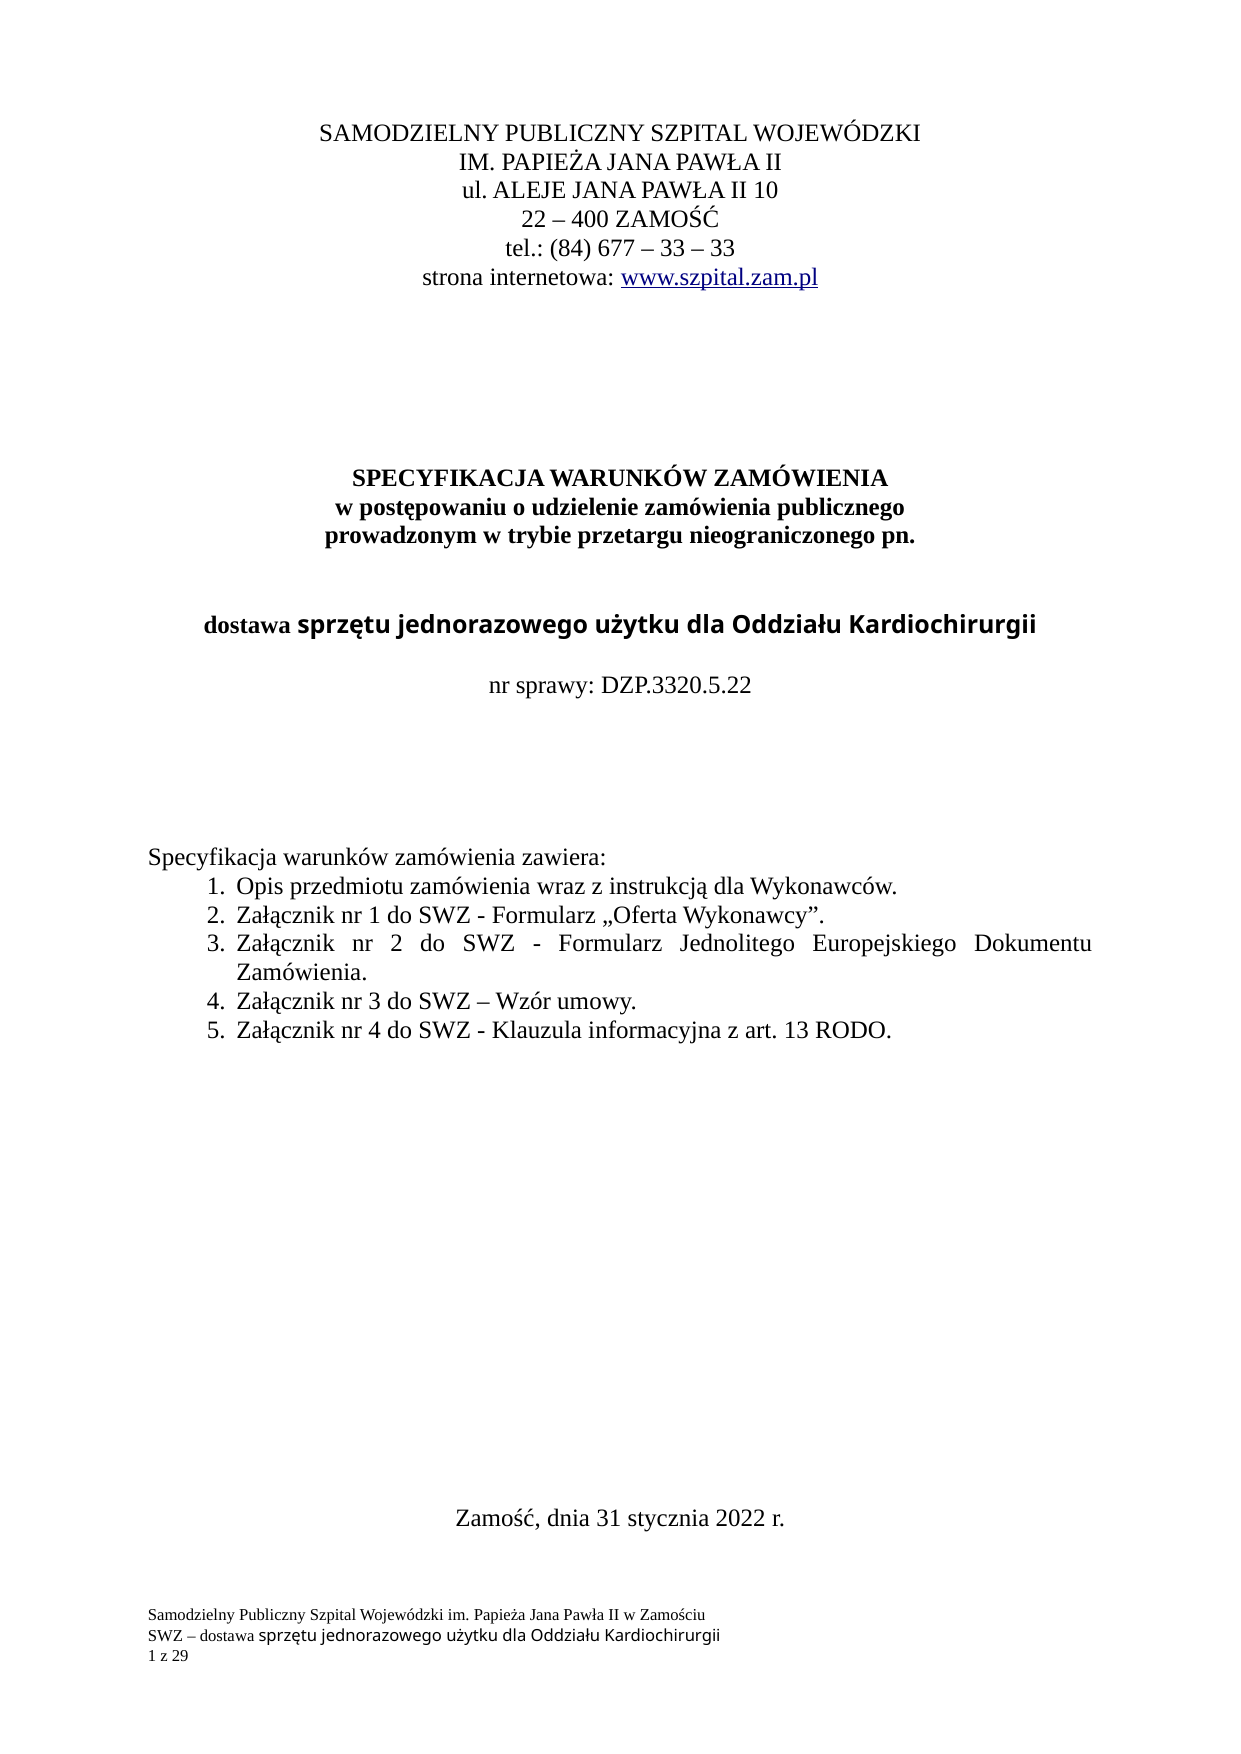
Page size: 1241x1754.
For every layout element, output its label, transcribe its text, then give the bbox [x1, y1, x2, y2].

text strona internetowa: www.szpital.zam.pl [148, 262, 1093, 291]
list Opis przedmiotu zamówienia wraz z instrukcją dla Wykonawców. [207, 871, 1093, 900]
list Załącznik nr 1 do SWZ - Formularz „Oferta Wykonawcy”. [207, 900, 1093, 928]
text prowadzonym w trybie przetargu nieograniczonego pn. [148, 521, 1093, 549]
list Załącznik nr 3 do SWZ – Wzór umowy. [207, 986, 1093, 1015]
text dostawa sprzętu jednorazowego użytku dla Oddziału Kardiochirurgii [148, 607, 1093, 641]
text tel.: (84) 677 – 33 – 33 [148, 233, 1093, 262]
text SPECYFIKACJA WARUNKÓW ZAMÓWIENIA [148, 463, 1093, 492]
text ul. ALEJE JANA PAWŁA II 10 [148, 176, 1093, 204]
text Zamość, dnia 31 stycznia 2022 r. [148, 1503, 1093, 1532]
text IM. PAPIEŻA JANA PAWŁA II [148, 147, 1093, 176]
list Załącznik nr 2 do SWZ - Formularz Jednolitego Europejskiego Dokumentu Zamówienia. [207, 928, 1093, 986]
text w postępowaniu o udzielenie zamówienia publicznego [148, 492, 1093, 521]
text Specyfikacja warunków zamówienia zawiera: [148, 842, 1093, 871]
text SAMODZIELNY PUBLICZNY SZPITAL WOJEWÓDZKI [148, 118, 1093, 147]
text 22 – 400 ZAMOŚĆ [148, 204, 1093, 233]
text nr sprawy: DZP.3320.5.22 [148, 670, 1093, 698]
list Załącznik nr 4 do SWZ - Klauzula informacyjna z art. 13 RODO. [207, 1015, 1093, 1043]
